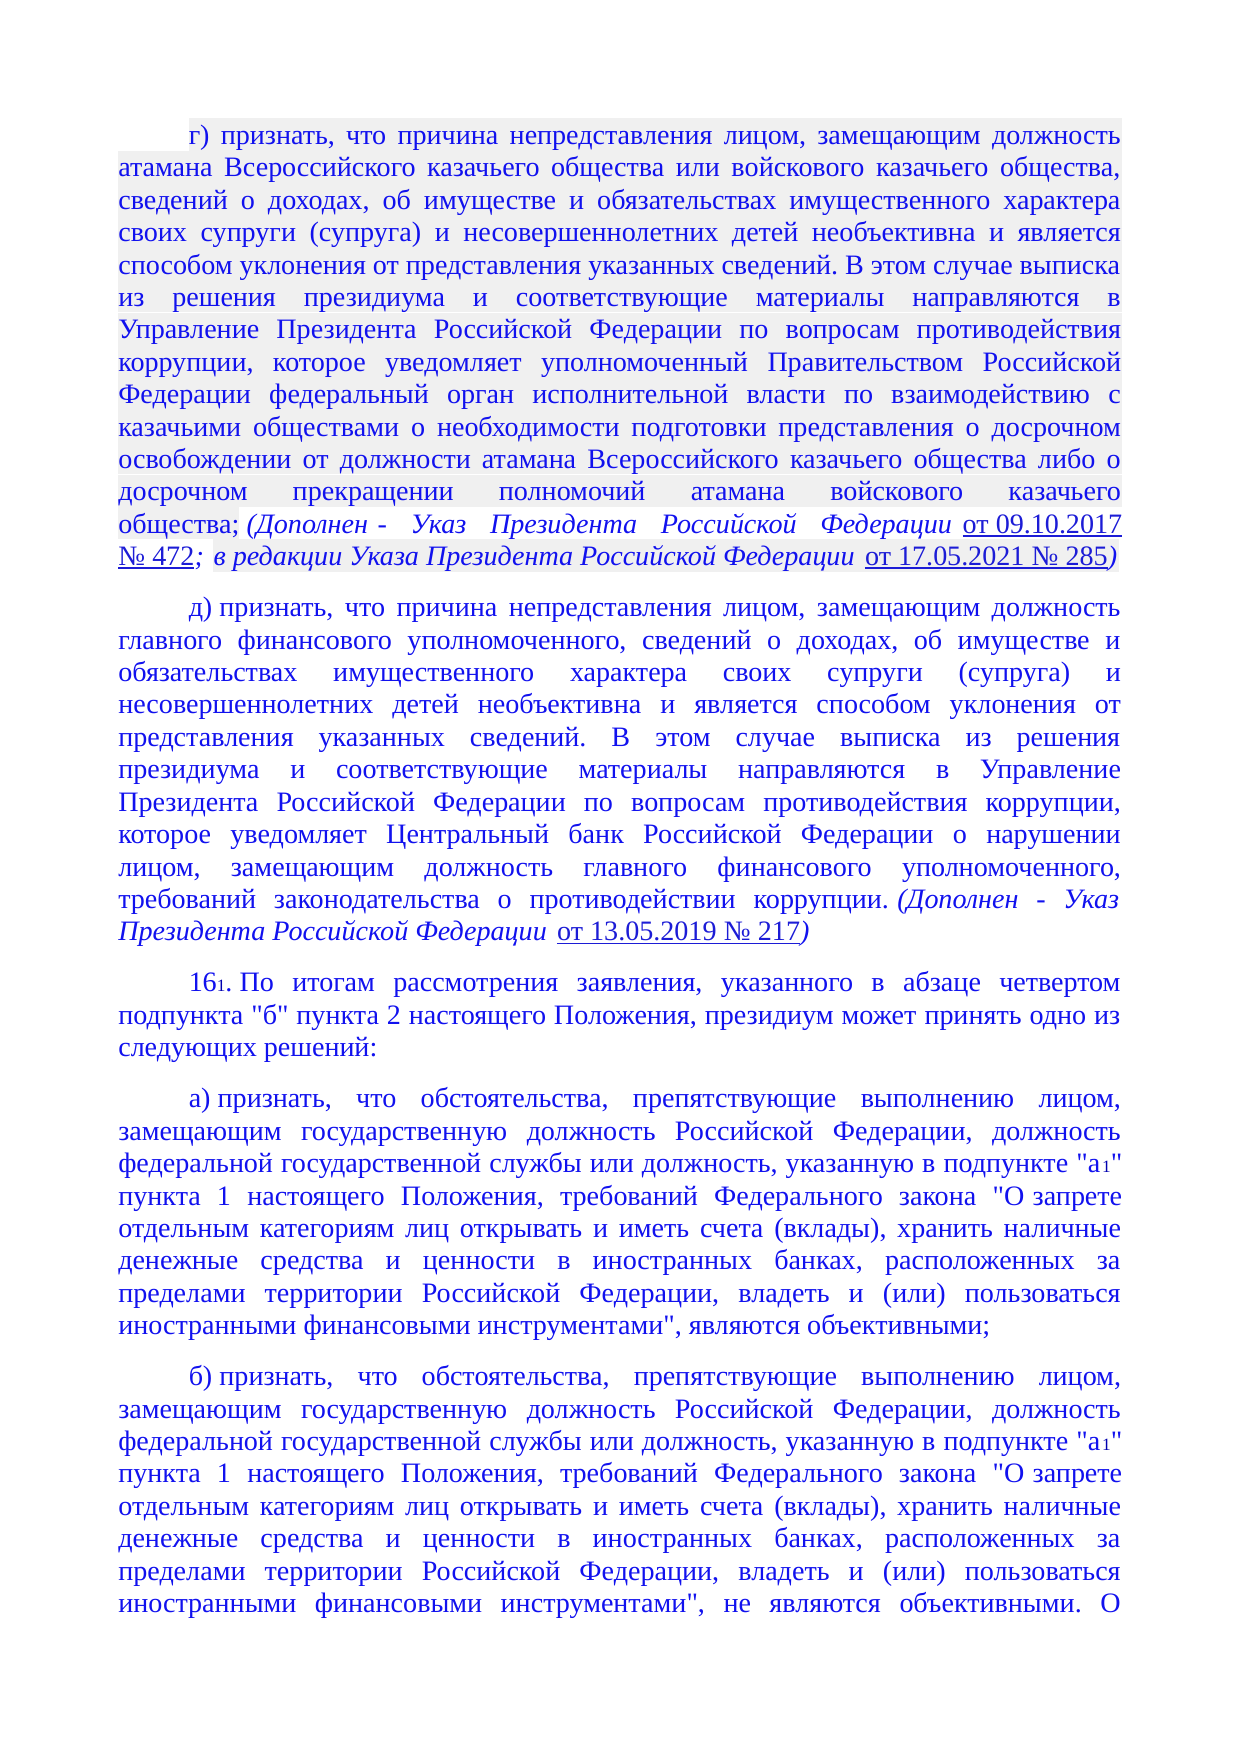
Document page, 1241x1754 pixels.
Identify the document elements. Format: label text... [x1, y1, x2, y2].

text а) признать, что обстоятельства, препятствующие выполнению лицом, замещающим государственную должность Российской Федерации, должность федеральной государственной службы или должность, указанную в подпункте "а1" пункта 1 настоящего Положения, требований Федерального закона "О запрете отдельным категориям лиц открывать и иметь счета (вклады), хранить наличные денежные средства и ценности в иностранных банках, расположенных за пределами территории Российской Федерации, владеть и (или) пользоваться иностранными финансовыми инструментами", являются объективными; [118, 1081, 1122, 1341]
text 161. По итогам рассмотрения заявления, указанного в абзаце четвертом подпункта "б" пункта 2 настоящего Положения, президиум может принять одно из следующих решений: [118, 966, 1122, 1063]
text б) признать, что обстоятельства, препятствующие выполнению лицом, замещающим государственную должность Российской Федерации, должность федеральной государственной службы или должность, указанную в подпункте "а1" пункта 1 настоящего Положения, требований Федерального закона "О запрете отдельным категориям лиц открывать и иметь счета (вклады), хранить наличные денежные средства и ценности в иностранных банках, расположенных за пределами территории Российской Федерации, владеть и (или) пользоваться иностранными финансовыми инструментами", не являются объективными. О [118, 1359, 1122, 1618]
text г) признать, что причина непредставления лицом, замещающим должность атамана Всероссийского казачьего общества или войскового казачьего общества, сведений о доходах, об имуществе и обязательствах имущественного характера своих супруги (супруга) и несовершеннолетних детей необъективна и является способом уклонения от представления указанных сведений. В этом случае выписка из решения президиума и соответствующие материалы направляются в Управление Президента Российской Федерации по вопросам противодействия коррупции, которое уведомляет уполномоченный Правительством Российской Федерации федеральный орган исполнительной власти по взаимодействию с казачьими обществами о необходимости подготовки представления о досрочном освобождении от должности атамана Всероссийского казачьего общества либо о досрочном прекращении полномочий атамана войскового казачьего общества; (Дополнен - Указ Президента Российской Федерации от 09.10.2017 № 472; в редакции Указа Президента Российской Федерации от 17.05.2021 № 285) [118, 118, 1122, 572]
text д) признать, что причина непредставления лицом, замещающим должность главного финансового уполномоченного, сведений о доходах, об имуществе и обязательствах имущественного характера своих супруги (супруга) и несовершеннолетних детей необъективна и является способом уклонения от представления указанных сведений. В этом случае выписка из решения президиума и соответствующие материалы направляются в Управление Президента Российской Федерации по вопросам противодействия коррупции, которое уведомляет Центральный банк Российской Федерации о нарушении лицом, замещающим должность главного финансового уполномоченного, требований законодательства о противодействии коррупции. (Дополнен - Указ Президента Российской Федерации от 13.05.2019 № 217) [118, 590, 1122, 947]
